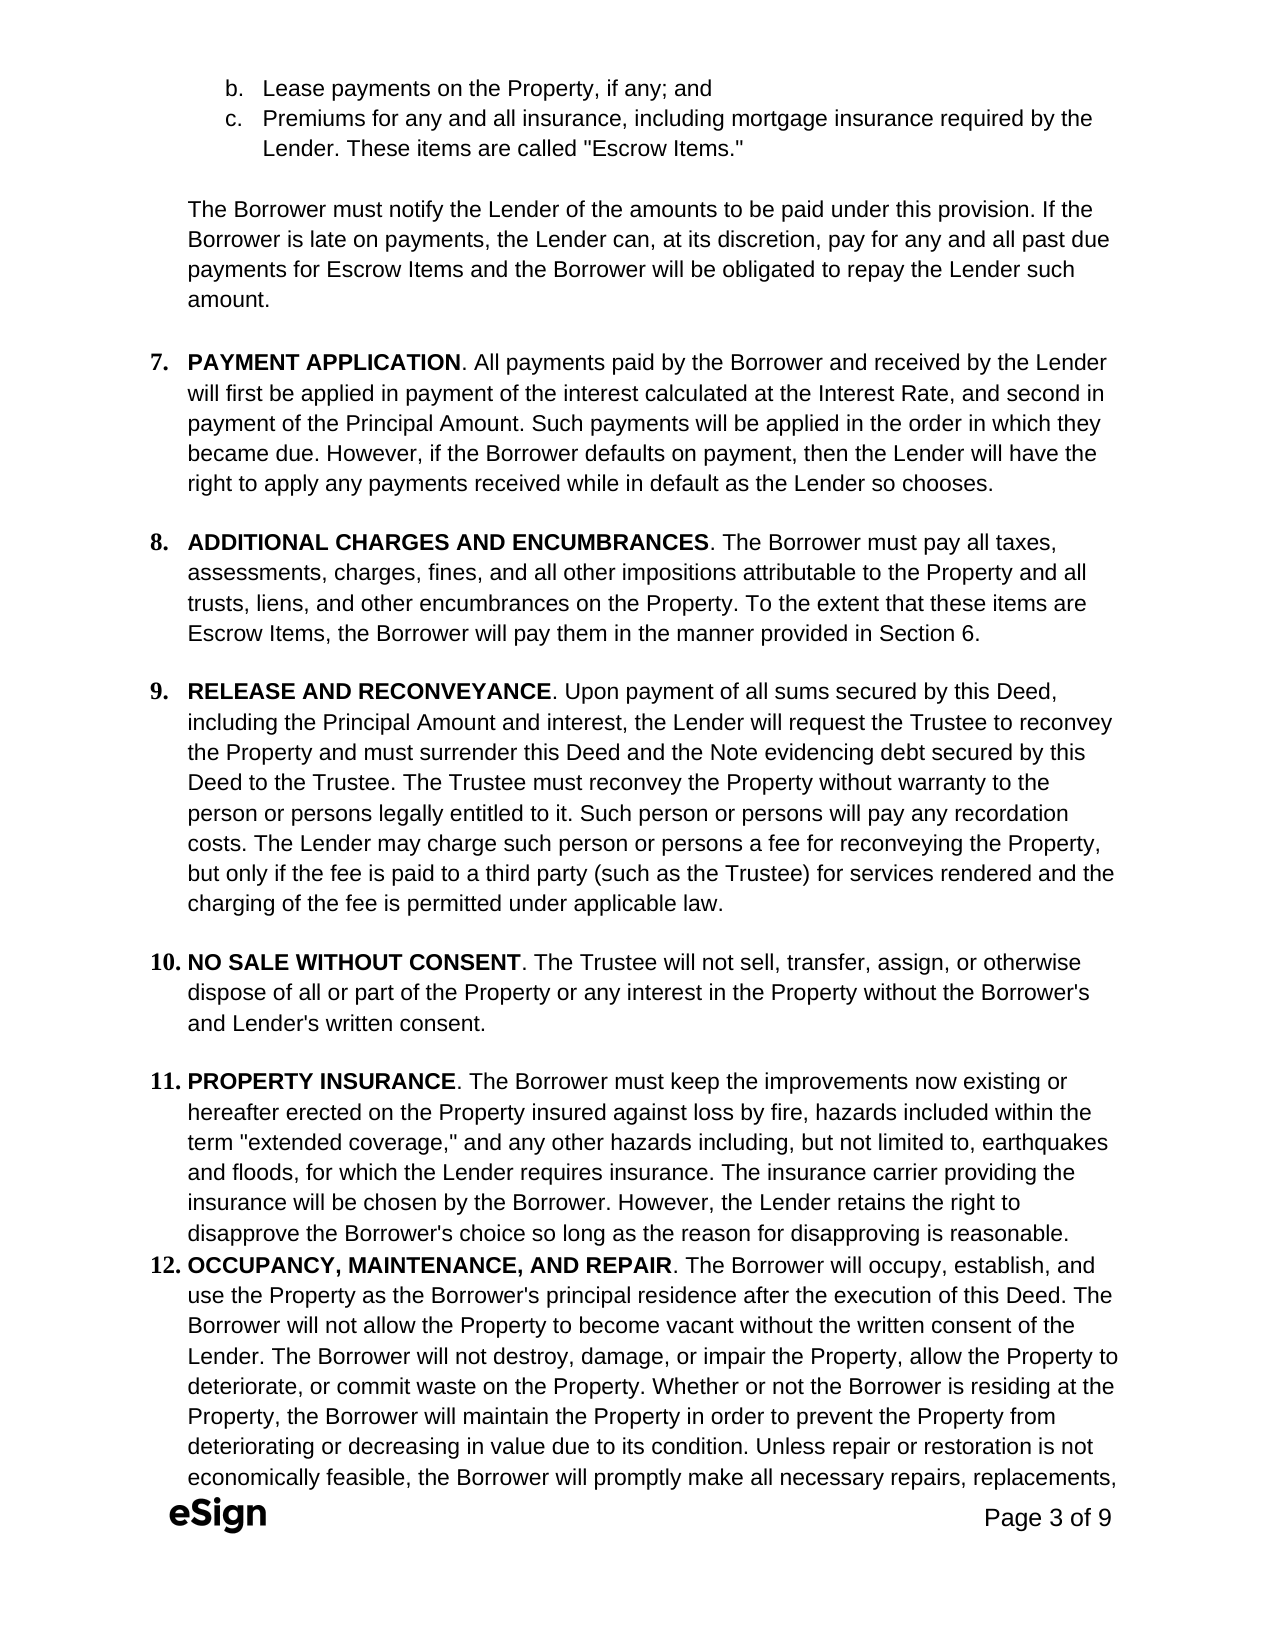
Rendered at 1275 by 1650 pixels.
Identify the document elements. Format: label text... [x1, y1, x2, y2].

list OCCUPANCY, MAINTENANCE, AND REPAIR. The Borrower will occupy, establish, and use the Property as the Borrower's principal residence after the execution of this Deed. The Borrower will not allow the Property to become vacant without the written consent of the Lender. The Borrower will not destroy, damage, or impair the Property, allow the Property to deteriorate, or commit waste on the Property. Whether or not the Borrower is residing at the Property, the Borrower will maintain the Property in order to prevent the Property from deteriorating or decreasing in value due to its condition. Unless repair or restoration is not economically feasible, the Borrower will promptly make all necessary repairs, replacements, [150, 1250, 1125, 1490]
list The Borrower must notify the Lender of the amounts to be paid under this provision. If the Borrower is late on payments, the Lender can, at its discretion, pay for any and all past due payments for Escrow Items and the Borrower will be obligated to repay the Lender such amount. [187, 196, 1125, 313]
list NO SALE WITHOUT CONSENT. The Trustee will not sell, transfer, assign, or otherwise dispose of all or part of the Property or any interest in the Property without the Borrower's and Lender's written consent. [150, 947, 1125, 1036]
list Premiums for any and all insurance, including mortgage insurance required by the Lender. These items are called "Escrow Items." [225, 105, 1125, 162]
list RELEASE AND RECONVEYANCE. Upon payment of all sums secured by this Deed, including the Principal Amount and interest, the Lender will request the Trustee to reconvey the Property and must surrender this Deed and the Note evidencing debt secured by this Deed to the Trustee. The Trustee must reconvey the Property without warranty to the person or persons legally entitled to it. Such person or persons will pay any recordation costs. The Lender may charge such person or persons a fee for reconveying the Property, but only if the fee is paid to a third party (such as the Trustee) for services rendered and the charging of the fee is permitted under applicable law. [150, 676, 1125, 916]
list Lease payments on the Property, if any; and [225, 75, 1125, 101]
list ADDITIONAL CHARGES AND ENCUMBRANCES. The Borrower must pay all taxes, assessments, charges, fines, and all other impositions attributable to the Property and all trusts, liens, and other encumbrances on the Property. To the extent that these items are Escrow Items, the Borrower will pay them in the manner provided in Section 6. [150, 527, 1125, 646]
list PAYMENT APPLICATION. All payments paid by the Borrower and received by the Lender will first be applied in payment of the interest calculated at the Interest Rate, and second in payment of the Principal Amount. Such payments will be applied in the order in which they became due. However, if the Borrower defaults on payment, then the Lender will have the right to apply any payments received while in default as the Lender so chooses. [150, 347, 1125, 496]
list PROPERTY INSURANCE. The Borrower must keep the improvements now existing or hereafter erected on the Property insured against loss by fire, hazards included within the term "extended coverage," and any other hazards including, but not limited to, earthquakes and floods, for which the Lender requires insurance. The insurance carrier providing the insurance will be chosen by the Borrower. However, the Lender retains the right to disapprove the Borrower's choice so long as the reason for disapproving is reasonable. [150, 1066, 1125, 1246]
